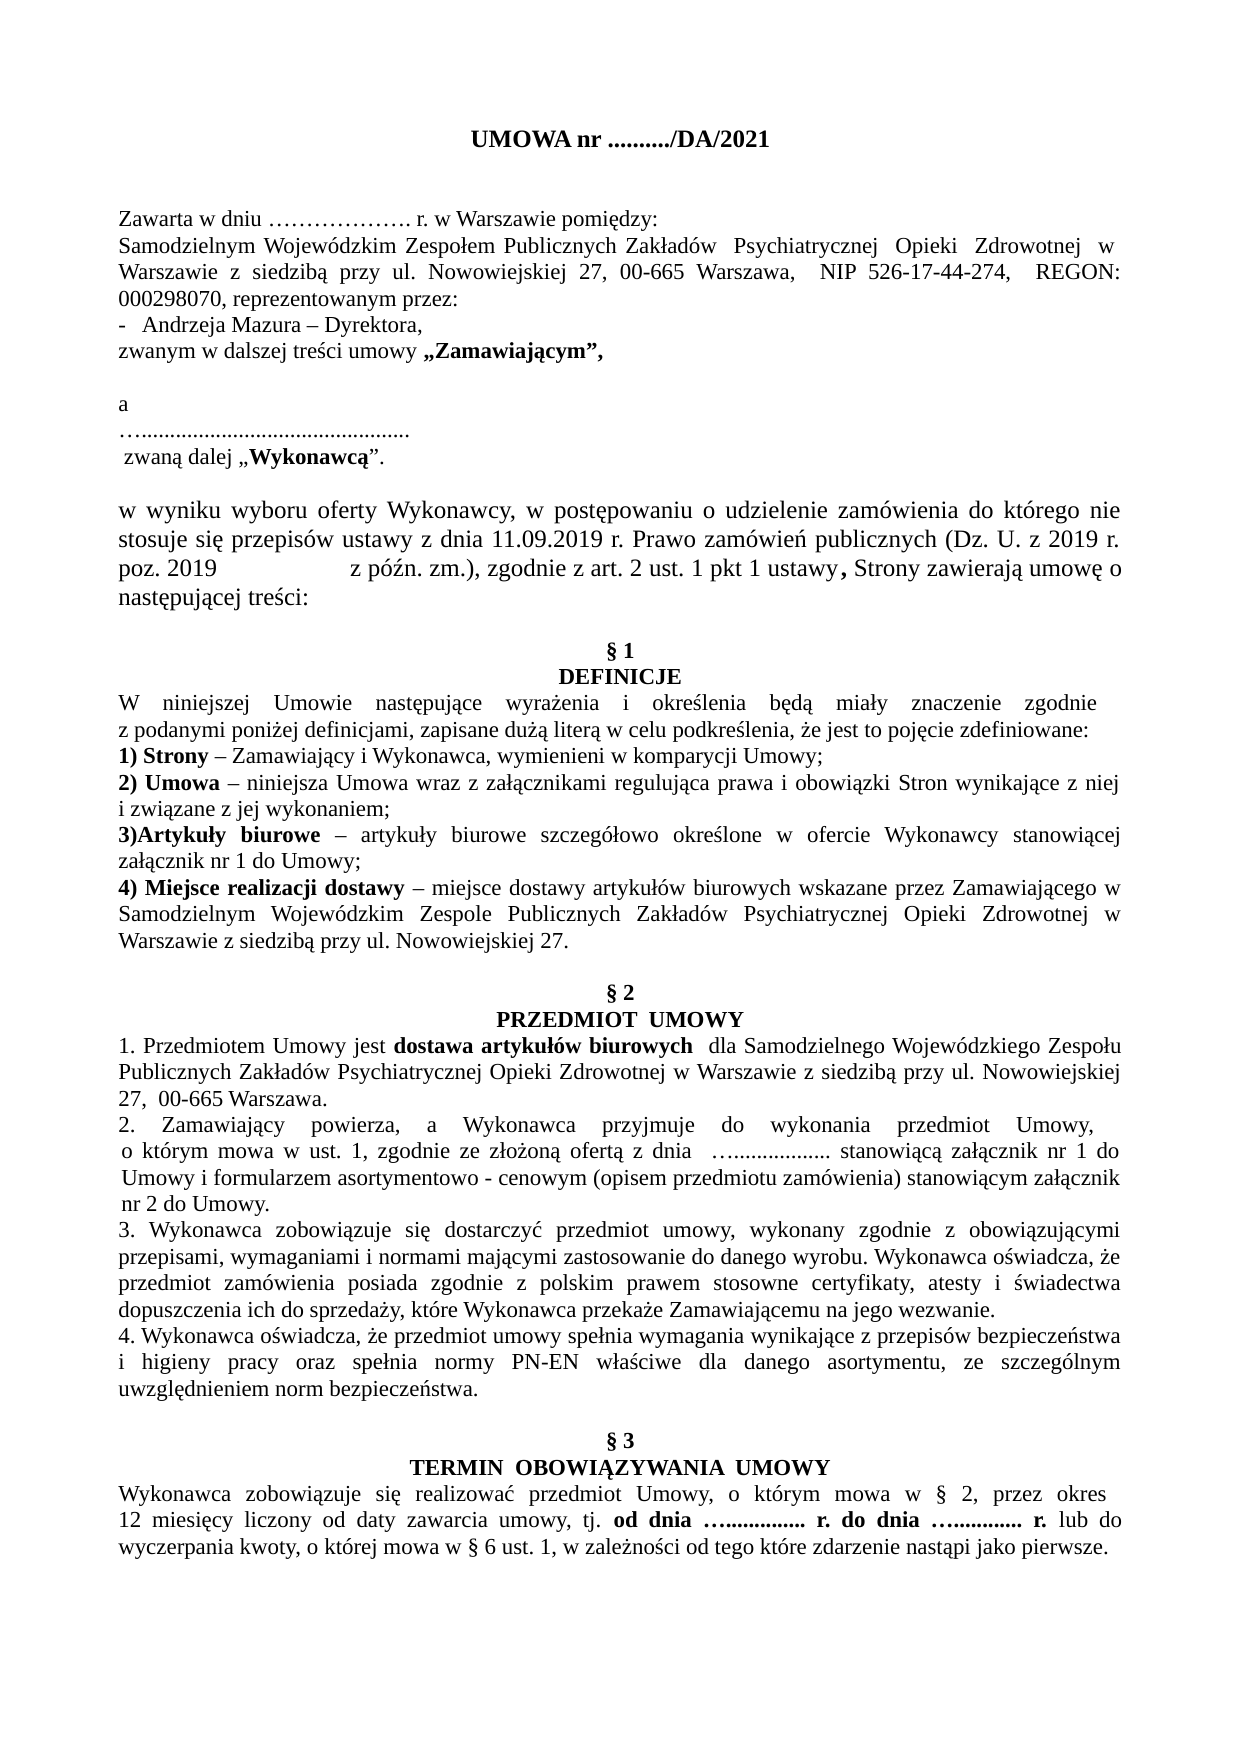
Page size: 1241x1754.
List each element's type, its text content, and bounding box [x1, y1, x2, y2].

text - Andrzeja Mazura – Dyrektora, [118, 311, 1122, 337]
text TERMIN OBOWIĄZYWANIA UMOWY [118, 1454, 1122, 1480]
text Zawarta w dniu ………………. r. w Warszawie pomiędzy: [118, 206, 1122, 232]
text DEFINICJE [118, 663, 1122, 689]
text 4) Miejsce realizacji dostawy – miejsce dostawy artykułów biurowych wskazane przez Zamawiającego w Samodzielnym Wojewódzkim Zespole Publicznych Zakładów Psychiatrycznej Opieki Zdrowotnej w Warszawie z siedzibą przy ul. Nowowiejskiej 27. [118, 874, 1122, 953]
text 3. Wykonawca zobowiązuje się dostarczyć przedmiot umowy, wykonany zgodnie z obowiązującymi przepisami, wymaganiami i normami mającymi zastosowanie do danego wyrobu. Wykonawca oświadcza, że przedmiot zamówienia posiada zgodnie z polskim prawem stosowne certyfikaty, atesty i świadectwa dopuszczenia ich do sprzedaży, które Wykonawca przekaże Zamawiającemu na jego wezwanie. [118, 1217, 1122, 1322]
text PRZEDMIOT UMOWY [118, 1006, 1122, 1032]
text zwanym w dalszej treści umowy „Zamawiającym”, [118, 337, 1122, 364]
text § 1 [118, 637, 1122, 663]
text …............................................... [118, 416, 1122, 443]
text W niniejszej Umowie następujące wyrażenia i określenia będą miały znaczenie zgodnie z podanymi poniżej definicjami, zapisane dużą literą w celu podkreślenia, że jest to pojęcie zdefiniowane: [118, 689, 1122, 742]
text § 2 [118, 979, 1122, 1006]
text § 3 [118, 1427, 1122, 1454]
text UMOWA nr ........../DA/2021 [118, 124, 1122, 153]
text Samodzielnym Wojewódzkim Zespołem Publicznych Zakładów Psychiatrycznej Opieki Zdrowotnej w Warszawie z siedzibą przy ul. Nowowiejskiej 27, 00-665 Warszawa, NIP 526-17-44-274, REGON: 000298070, reprezentowanym przez: [118, 232, 1122, 311]
text 4. Wykonawca oświadcza, że przedmiot umowy spełnia wymagania wynikające z przepisów bezpieczeństwa i higieny pracy oraz spełnia normy PN-EN właściwe dla danego asortymentu, ze szczególnym uwzględnieniem norm bezpieczeństwa. [118, 1322, 1122, 1401]
text Wykonawca zobowiązuje się realizować przedmiot Umowy, o którym mowa w § 2, przez okres 12 miesięcy liczony od daty zawarcia umowy, tj. od dnia ….............. r. do dnia …............ r. lub do wyczerpania kwoty, o której mowa w § 6 ust. 1, w zależności od tego które zdarzenie nastąpi jako pierwsze. [118, 1480, 1122, 1559]
text 1. Przedmiotem Umowy jest dostawa artykułów biurowych dla Samodzielnego Wojewódzkiego Zespołu Publicznych Zakładów Psychiatrycznej Opieki Zdrowotnej w Warszawie z siedzibą przy ul. Nowowiejskiej 27, 00-665 Warszawa. [118, 1032, 1122, 1111]
text zwaną dalej „Wykonawcą”. [118, 443, 1122, 469]
text 3)Artykuły biurowe – artykuły biurowe szczegółowo określone w ofercie Wykonawcy stanowiącej załącznik nr 1 do Umowy; [118, 821, 1122, 874]
text 2. Zamawiający powierza, a Wykonawca przyjmuje do wykonania przedmiot Umowy, o którym mowa w ust. 1, zgodnie ze złożoną ofertą z dnia …................. stanowiącą załącznik nr 1 do Umowy i formularzem asortymentowo - cenowym (opisem przedmiotu zamówienia) stanowiącym załącznik nr 2 do Umowy. [118, 1111, 1122, 1217]
text a [118, 390, 1122, 416]
text 1) Strony – Zamawiający i Wykonawca, wymienieni w komparycji Umowy; [118, 742, 1122, 768]
text w wyniku wyboru oferty Wykonawcy, w postępowaniu o udzielenie zamówienia do którego nie stosuje się przepisów ustawy z dnia 11.09.2019 r. Prawo zamówień publicznych (Dz. U. z 2019 r. poz. 2019 z późn. zm.), zgodnie z art. 2 ust. 1 pkt 1 ustawy, Strony zawierają umowę o następującej treści: [118, 495, 1122, 610]
text 2) Umowa – niniejsza Umowa wraz z załącznikami regulująca prawa i obowiązki Stron wynikające z niej i związane z jej wykonaniem; [118, 768, 1122, 821]
